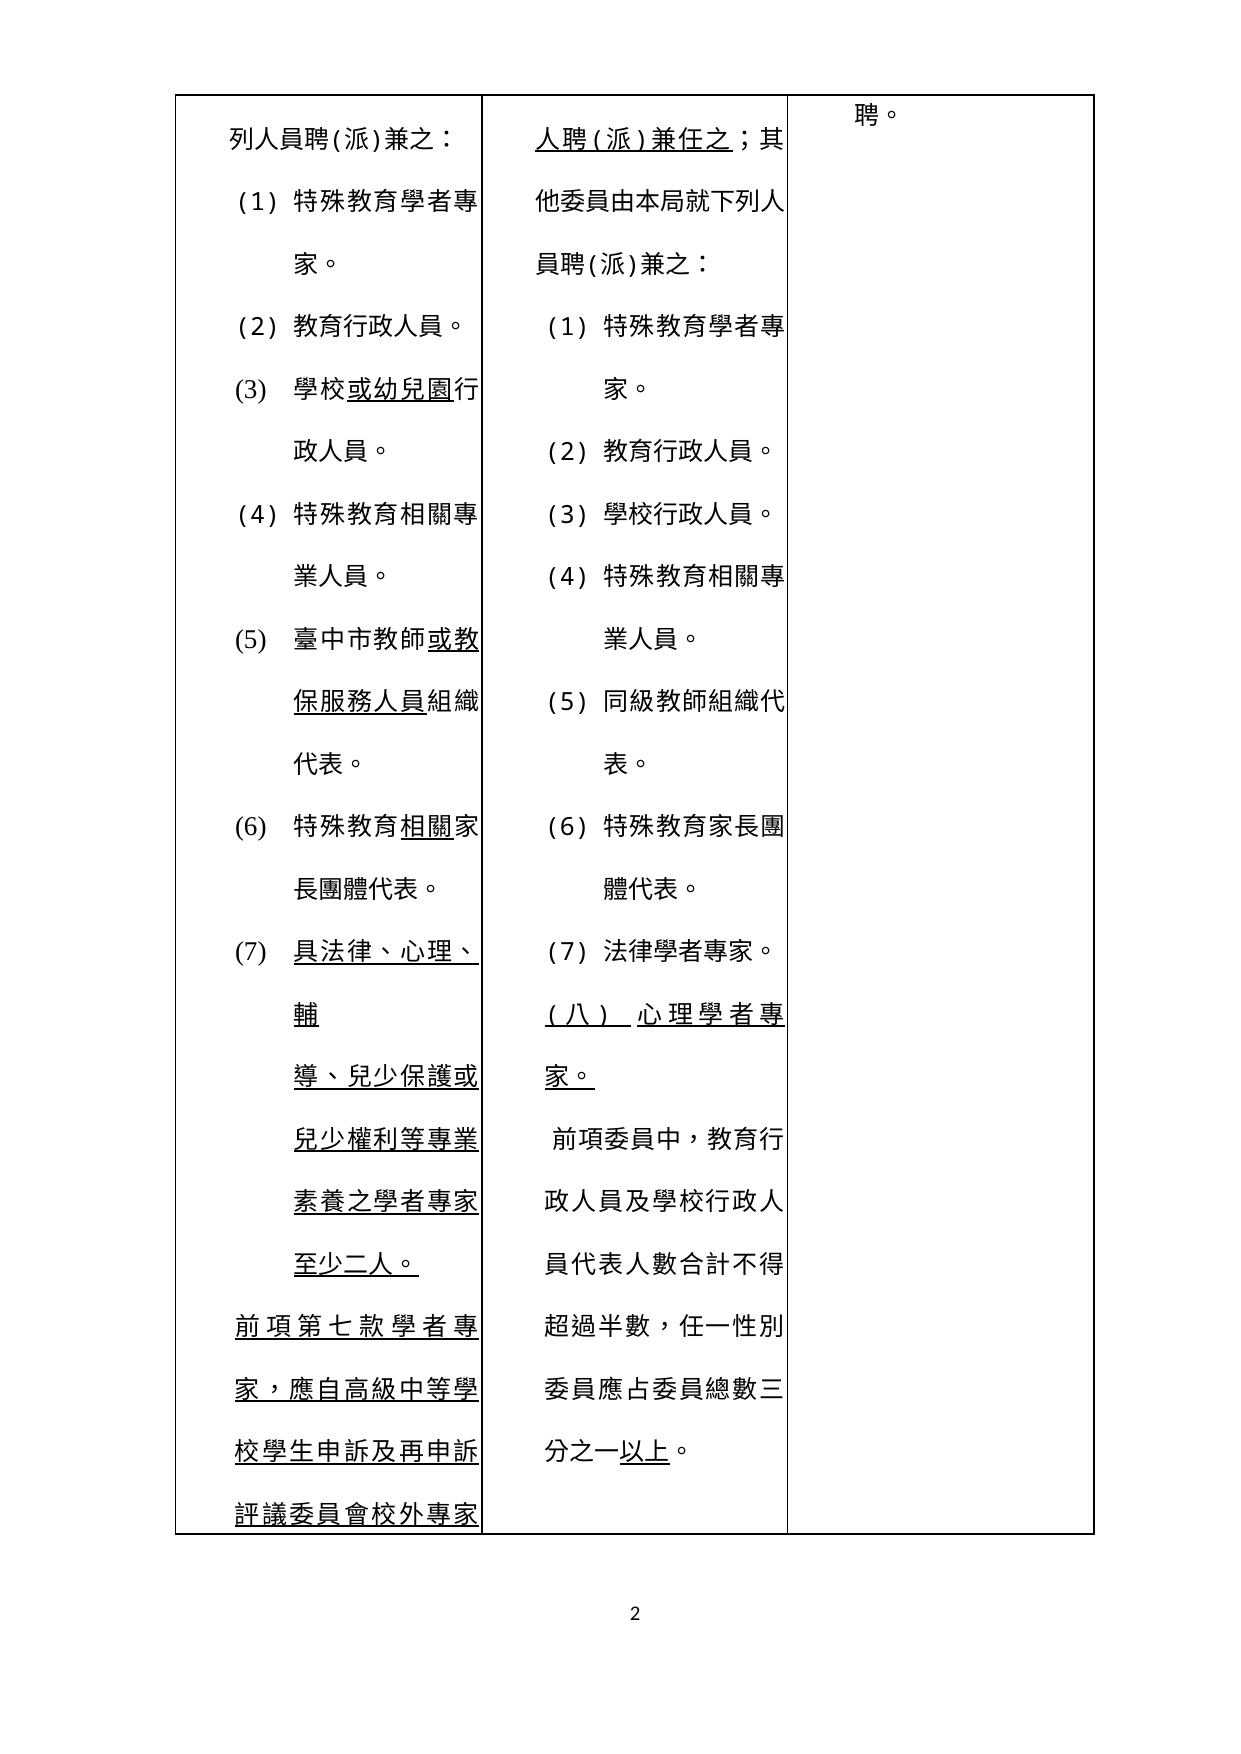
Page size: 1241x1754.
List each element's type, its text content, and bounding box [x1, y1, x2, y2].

table_cell 本會置委員十一人至十五人，其中一人為主任委員，由教育局局長兼任之；其餘委員由教育局局長就下列人員聘(派)兼之： 特殊教育學者專家。 教育行政人員。 學校或幼兒園行政人員。 特殊教育相關專業人員。 臺中市教師或教保服務人員組織代表。 特殊教育相關家長團體代表。 具法律、心理、輔 導、兒少保護或兒少權利等專業素養之學者專家至少二人。 前項第七款學者專家，應自高級中等學校學生申訴及再申訴評議委員會校外專家學者人才庫遴聘。 第一項委員中，教育行政人員、學校或幼兒園行政人員代表人數合計不得超過半數，任一性別委員人數不得少於委員總數三分之一。 [176, 96, 481, 1533]
table_cell 合併現行第一項第七款及第八款規定，並明定至少二人。 明定具法律、心理、輔導、兒少保護或兒少權利等專業素養之學者專家應自高級中等學校學生申訴及再申訴評議委員會校外專家學者人才庫遴聘。 [788, 96, 1093, 1533]
table_cell 本會置委員十一人至十五人，其中一人為主任委員，由本局局長兼任之，副主任委員一人，由主任委員就委員中一人聘(派)兼任之；其他委員由本局就下列人員聘(派)兼之： 特殊教育學者專家。 教育行政人員。 學校行政人員。 特殊教育相關專業人員。 同級教師組織代表。 特殊教育家長團體代表。 法律學者專家。 (八) 心理學者專家。 前項委員中，教育行政人員及學校行政人員代表人數合計不得超過半數，任一性別委員應占委員總數三分之一以上。 [483, 96, 787, 1533]
